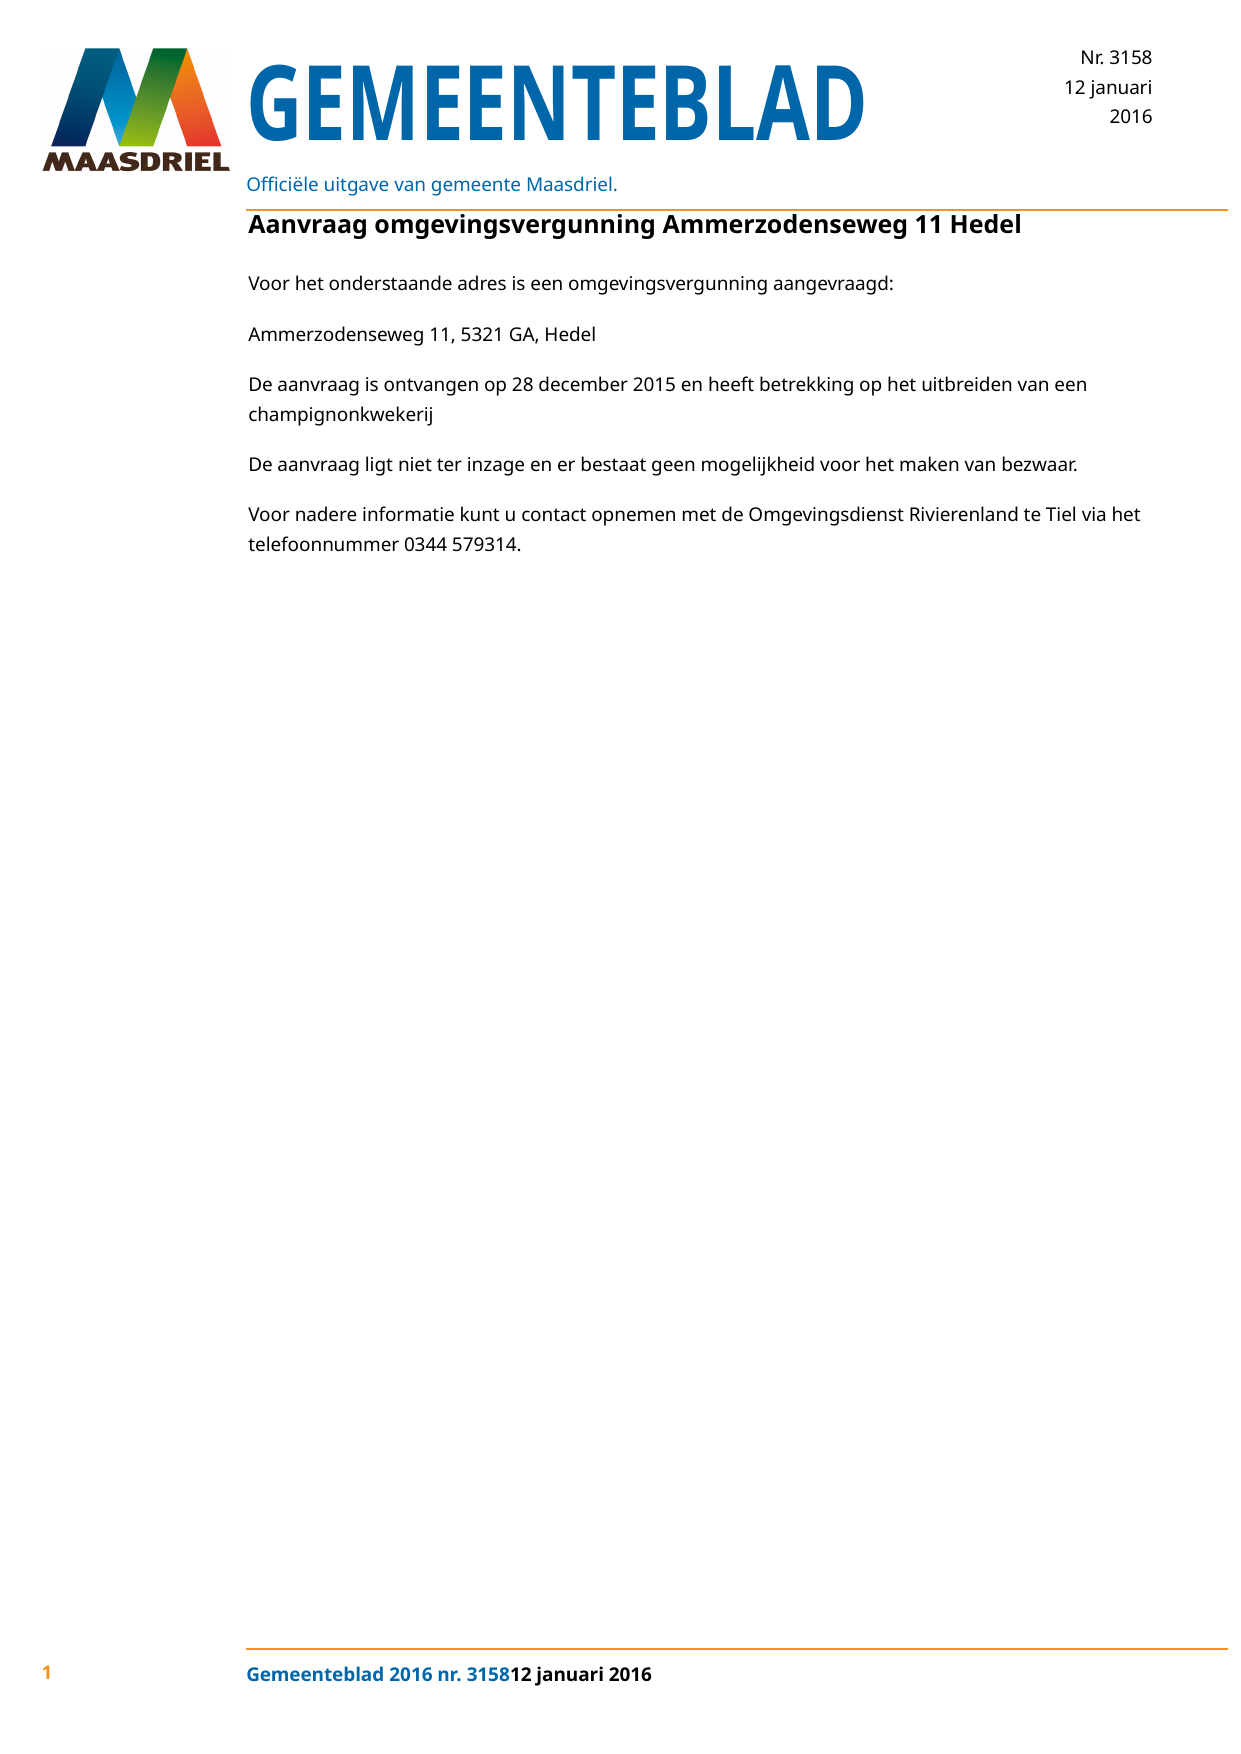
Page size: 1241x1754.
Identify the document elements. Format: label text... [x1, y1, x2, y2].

text Voor nadere informatie kunt u contact opnemen met de Omgevingsdienst Rivierenland te Tiel via het telefoonnummer 0344 579314. [248, 502, 1152, 557]
text De aanvraag is ontvangen op 28 december 2015 en heeft betrekking op het uitbreiden van een champignonkwekerij [248, 371, 1152, 426]
text Voor het onderstaande adres is een omgevingsvergunning aangevraagd: [248, 270, 1152, 296]
text Ammerzodenseweg 11, 5321 GA, Hedel [248, 321, 1152, 346]
picture [41, 47, 231, 172]
text De aanvraag ligt niet ter inzage en er bestaat geen mogelijkheid voor het maken van bezwaar. [248, 451, 1152, 477]
text Aanvraag omgevingsvergunning Ammerzodenseweg 11 Hedel [248, 211, 1152, 241]
